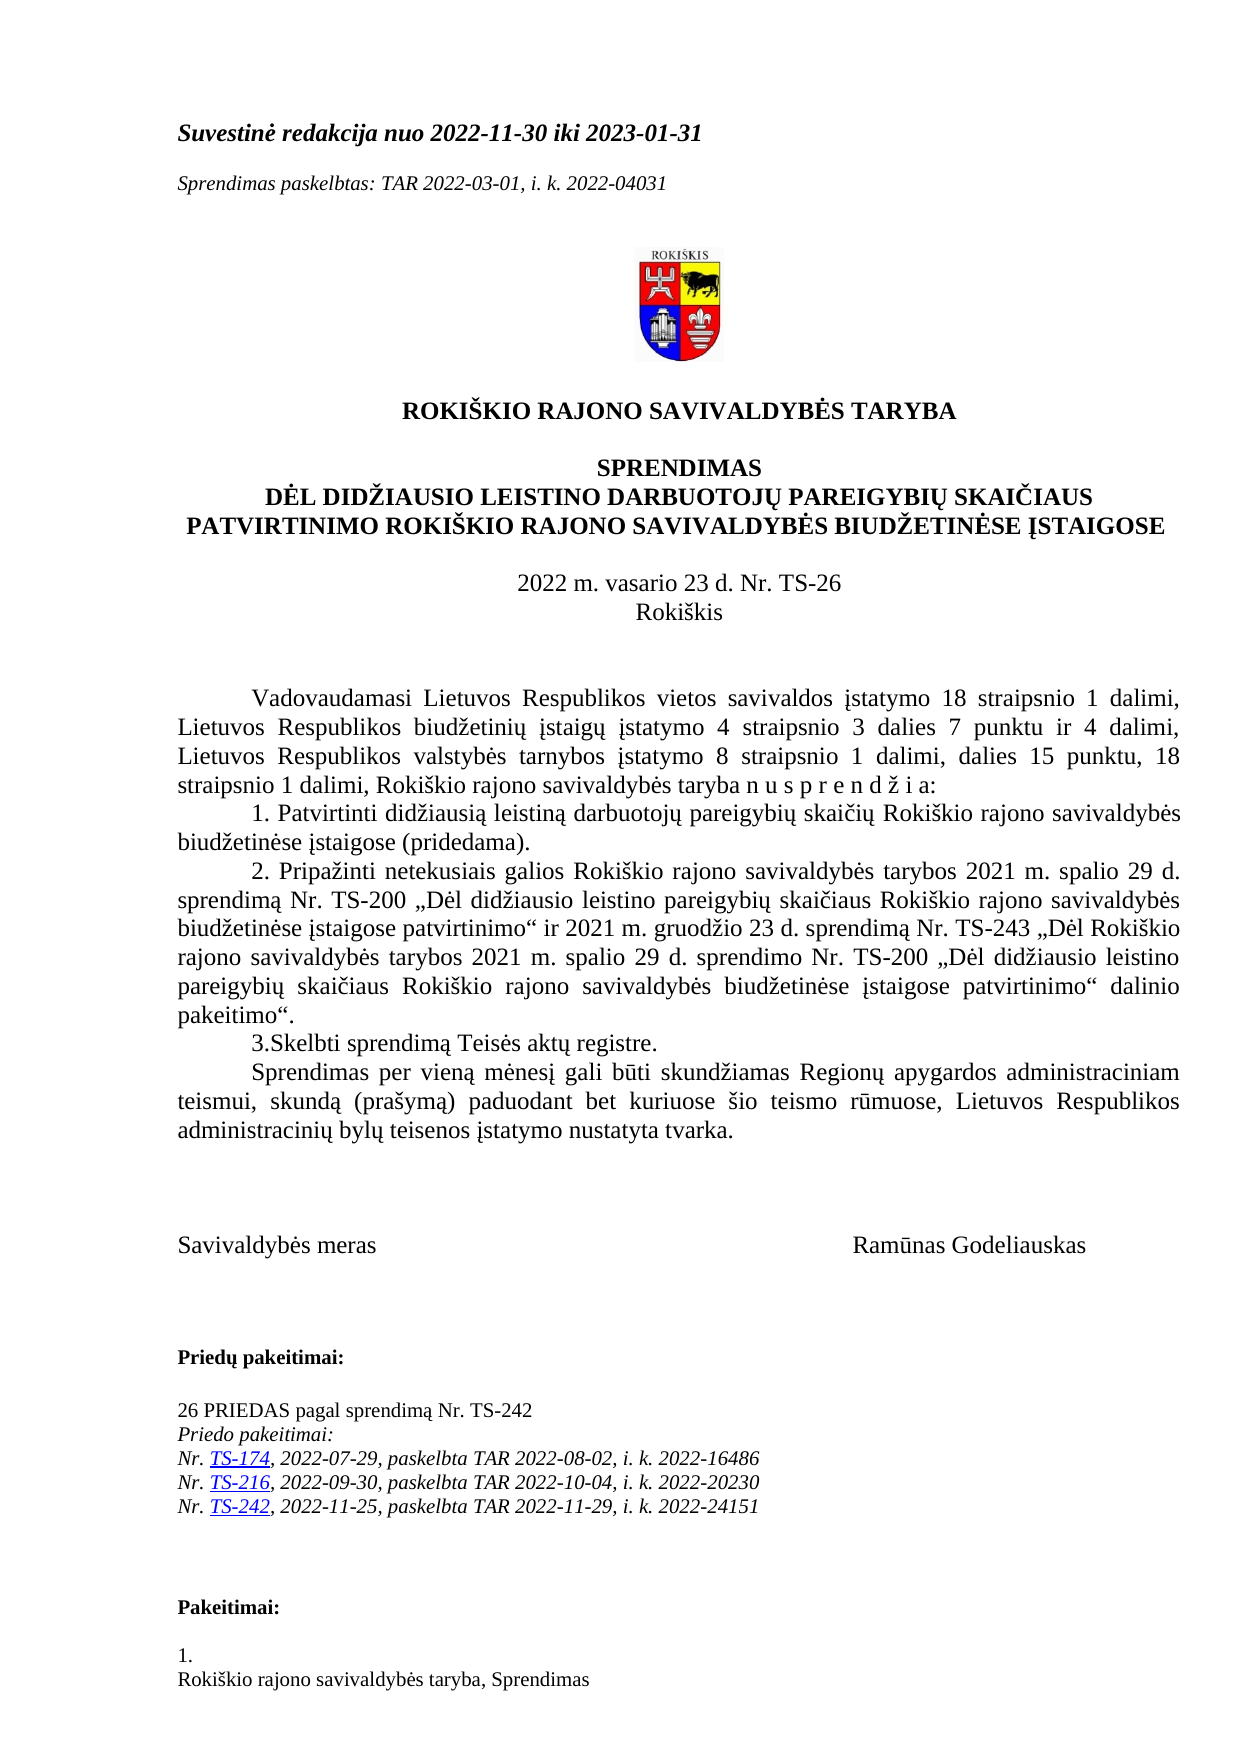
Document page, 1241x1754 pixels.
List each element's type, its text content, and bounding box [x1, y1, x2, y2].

text 2. Pripažinti netekusiais galios Rokiškio rajono savivaldybės tarybos 2021 m. spalio 29 d. sprendimą Nr. TS-200 „Dėl didžiausio leistino pareigybių skaičiaus Rokiškio rajono savivaldybės biudžetinėse įstaigose patvirtinimo“ ir 2021 m. gruodžio 23 d. sprendimą Nr. TS-243 „Dėl Rokiškio rajono savivaldybės tarybos 2021 m. spalio 29 d. sprendimo Nr. TS-200 „Dėl didžiausio leistino pareigybių skaičiaus Rokiškio rajono savivaldybės biudžetinėse įstaigose patvirtinimo“ dalinio pakeitimo“. [177, 856, 1181, 1028]
text DĖL DIDŽIAUSIO LEISTINO DARBUOTOJŲ PAREIGYBIŲ SKAIČIAUS PATVIRTINIMO ROKIŠKIO RAJONO SAVIVALDYBĖS BIUDŽETINĖSE ĮSTAIGOSE [177, 482, 1181, 540]
text Sprendimas per vieną mėnesį gali būti skundžiamas Regionų apygardos administraciniam teismui, skundą (prašymą) paduodant bet kuriuose šio teismo rūmuose, Lietuvos Respublikos administracinių bylų teisenos įstatymo nustatyta tvarka. [177, 1057, 1181, 1143]
text Rokiškis [177, 597, 1181, 626]
text Nr. TS-216, 2022-09-30, paskelbta TAR 2022-10-04, i. k. 2022-20230 [177, 1470, 1181, 1494]
text SPRENDIMAS [177, 453, 1181, 482]
text Suvestinė redakcija nuo 2022-11-30 iki 2023-01-31 [177, 118, 1181, 147]
text Sprendimas paskelbtas: TAR 2022-03-01, i. k. 2022-04031 [177, 171, 1181, 195]
text Priedo pakeitimai: [177, 1422, 1181, 1446]
text 26 PRIEDAS pagal sprendimą Nr. TS-242 [177, 1398, 1181, 1422]
text ROKIŠKIO RAJONO SAVIVALDYBĖS TARYBA [177, 396, 1181, 425]
text Nr. TS-174, 2022-07-29, paskelbta TAR 2022-08-02, i. k. 2022-16486 [177, 1446, 1181, 1470]
text Nr. TS-242, 2022-11-25, paskelbta TAR 2022-11-29, i. k. 2022-24151 [177, 1494, 1181, 1518]
text 1. [177, 1643, 1181, 1667]
text Vadovaudamasi Lietuvos Respublikos vietos savivaldos įstatymo 18 straipsnio 1 dalimi, Lietuvos Respublikos biudžetinių įstaigų įstatymo 4 straipsnio 3 dalies 7 punktu ir 4 dalimi, Lietuvos Respublikos valstybės tarnybos įstatymo 8 straipsnio 1 dalimi, dalies 15 punktu, 18 straipsnio 1 dalimi, Rokiškio rajono savivaldybės taryba n u s p r e n d ž i a: [177, 683, 1181, 798]
text 2022 m. vasario 23 d. Nr. TS-26 [177, 568, 1181, 597]
text Priedų pakeitimai: [177, 1345, 1181, 1369]
text Pakeitimai: [177, 1595, 1181, 1619]
text 3.Skelbti sprendimą Teisės aktų registre. [177, 1028, 1181, 1057]
text Savivaldybės meras Ramūnas Godeliauskas [177, 1230, 1181, 1258]
text Rokiškio rajono savivaldybės taryba, Sprendimas [177, 1667, 1181, 1691]
text 1. Patvirtinti didžiausią leistiną darbuotojų pareigybių skaičių Rokiškio rajono savivaldybės biudžetinėse įstaigose (pridedama). [177, 798, 1181, 856]
